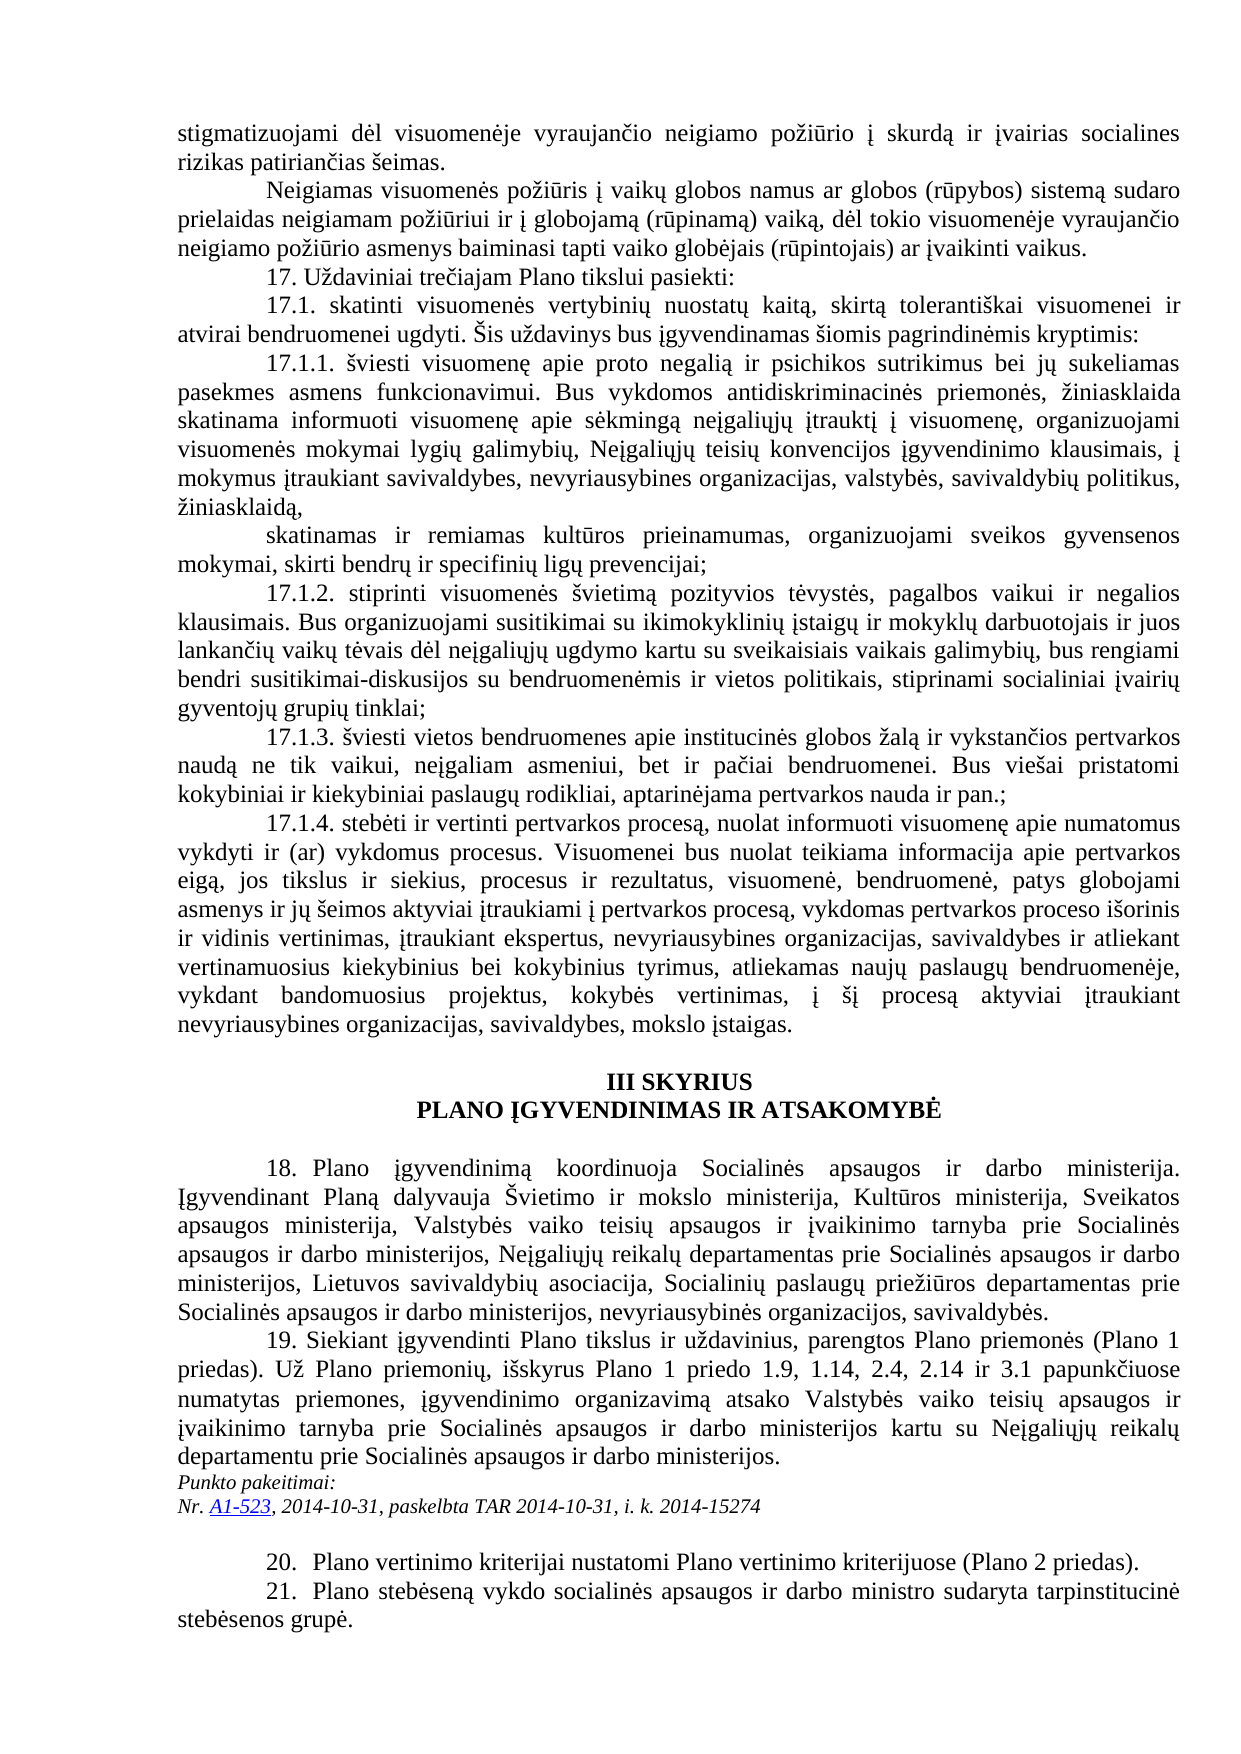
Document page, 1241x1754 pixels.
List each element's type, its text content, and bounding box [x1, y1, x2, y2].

text Nr. A1-523, 2014-10-31, paskelbta TAR 2014-10-31, i. k. 2014-15274 [177, 1494, 1181, 1518]
text 17.1.4. stebėti ir vertinti pertvarkos procesą, nuolat informuoti visuomenę apie numatomus vykdyti ir (ar) vykdomus procesus. Visuomenei bus nuolat teikiama informacija apie pertvarkos eigą, jos tikslus ir siekius, procesus ir rezultatus, visuomenė, bendruomenė, patys globojami asmenys ir jų šeimos aktyviai įtraukiami į pertvarkos procesą, vykdomas pertvarkos proceso išorinis ir vidinis vertinimas, įtraukiant ekspertus, nevyriausybines organizacijas, savivaldybes ir atliekant vertinamuosius kiekybinius bei kokybinius tyrimus, atliekamas naujų paslaugų bendruomenėje, vykdant bandomuosius projektus, kokybės vertinimas, į šį procesą aktyviai įtraukiant nevyriausybines organizacijas, savivaldybes, mokslo įstaigas. [177, 808, 1181, 1038]
text 17.1.1. šviesti visuomenę apie proto negalią ir psichikos sutrikimus bei jų sukeliamas pasekmes asmens funkcionavimui. Bus vykdomos antidiskriminacinės priemonės, žiniasklaida skatinama informuoti visuomenę apie sėkmingą neįgaliųjų įtrauktį į visuomenę, organizuojami visuomenės mokymai lygių galimybių, Neįgaliųjų teisių konvencijos įgyvendinimo klausimais, į mokymus įtraukiant savivaldybes, nevyriausybines organizacijas, valstybės, savivaldybių politikus, žiniasklaidą, [177, 348, 1181, 521]
text 17. Uždaviniai trečiajam Plano tikslui pasiekti: [177, 262, 1181, 291]
text 21. Plano stebėseną vykdo socialinės apsaugos ir darbo ministro sudaryta tarpinstitucinė stebėsenos grupė. [177, 1576, 1181, 1633]
text 17.1. skatinti visuomenės vertybinių nuostatų kaitą, skirtą tolerantiškai visuomenei ir atvirai bendruomenei ugdyti. Šis uždavinys bus įgyvendinamas šiomis pagrindinėmis kryptimis: [177, 291, 1181, 348]
text 17.1.3. šviesti vietos bendruomenes apie institucinės globos žalą ir vykstančios pertvarkos naudą ne tik vaikui, neįgaliam asmeniui, bet ir pačiai bendruomenei. Bus viešai pristatomi kokybiniai ir kiekybiniai paslaugų rodikliai, aptarinėjama pertvarkos nauda ir pan.; [177, 722, 1181, 808]
text 19. Siekiant įgyvendinti Plano tikslus ir uždavinius, parengtos Plano priemonės (Plano 1 priedas). Už Plano priemonių, išskyrus Plano 1 priedo 1.9, 1.14, 2.4, 2.14 ir 3.1 papunkčiuose numatytas priemones, įgyvendinimo organizavimą atsako Valstybės vaiko teisių apsaugos ir įvaikinimo tarnyba prie Socialinės apsaugos ir darbo ministerijos kartu su Neįgaliųjų reikalų departamentu prie Socialinės apsaugos ir darbo ministerijos. [177, 1326, 1181, 1470]
text PLANO ĮGYVENDINIMAS IR ATSAKOMYBĖ [177, 1096, 1181, 1124]
text Punkto pakeitimai: [177, 1470, 1181, 1494]
text 18. Plano įgyvendinimą koordinuoja Socialinės apsaugos ir darbo ministerija. Įgyvendinant Planą dalyvauja Švietimo ir mokslo ministerija, Kultūros ministerija, Sveikatos apsaugos ministerija, Valstybės vaiko teisių apsaugos ir įvaikinimo tarnyba prie Socialinės apsaugos ir darbo ministerijos, Neįgaliųjų reikalų departamentas prie Socialinės apsaugos ir darbo ministerijos, Lietuvos savivaldybių asociacija, Socialinių paslaugų priežiūros departamentas prie Socialinės apsaugos ir darbo ministerijos, nevyriausybinės organizacijos, savivaldybės. [177, 1153, 1181, 1326]
text III skyrius [177, 1067, 1181, 1096]
text 20. Plano vertinimo kriterijai nustatomi Plano vertinimo kriterijuose (Plano 2 priedas). [177, 1547, 1181, 1576]
text skatinamas ir remiamas kultūros prieinamumas, organizuojami sveikos gyvensenos mokymai, skirti bendrų ir specifinių ligų prevencijai; [177, 521, 1181, 578]
text 17.1.2. stiprinti visuomenės švietimą pozityvios tėvystės, pagalbos vaikui ir negalios klausimais. Bus organizuojami susitikimai su ikimokyklinių įstaigų ir mokyklų darbuotojais ir juos lankančių vaikų tėvais dėl neįgaliųjų ugdymo kartu su sveikaisiais vaikais galimybių, bus rengiami bendri susitikimai-diskusijos su bendruomenėmis ir vietos politikais, stiprinami socialiniai įvairių gyventojų grupių tinklai; [177, 578, 1181, 722]
text Neigiamas visuomenės požiūris į vaikų globos namus ar globos (rūpybos) sistemą sudaro prielaidas neigiamam požiūriui ir į globojamą (rūpinamą) vaiką, dėl tokio visuomenėje vyraujančio neigiamo požiūrio asmenys baiminasi tapti vaiko globėjais (rūpintojais) ar įvaikinti vaikus. [177, 176, 1181, 262]
text stigmatizuojami dėl visuomenėje vyraujančio neigiamo požiūrio į skurdą ir įvairias socialines rizikas patiriančias šeimas. [177, 118, 1181, 176]
